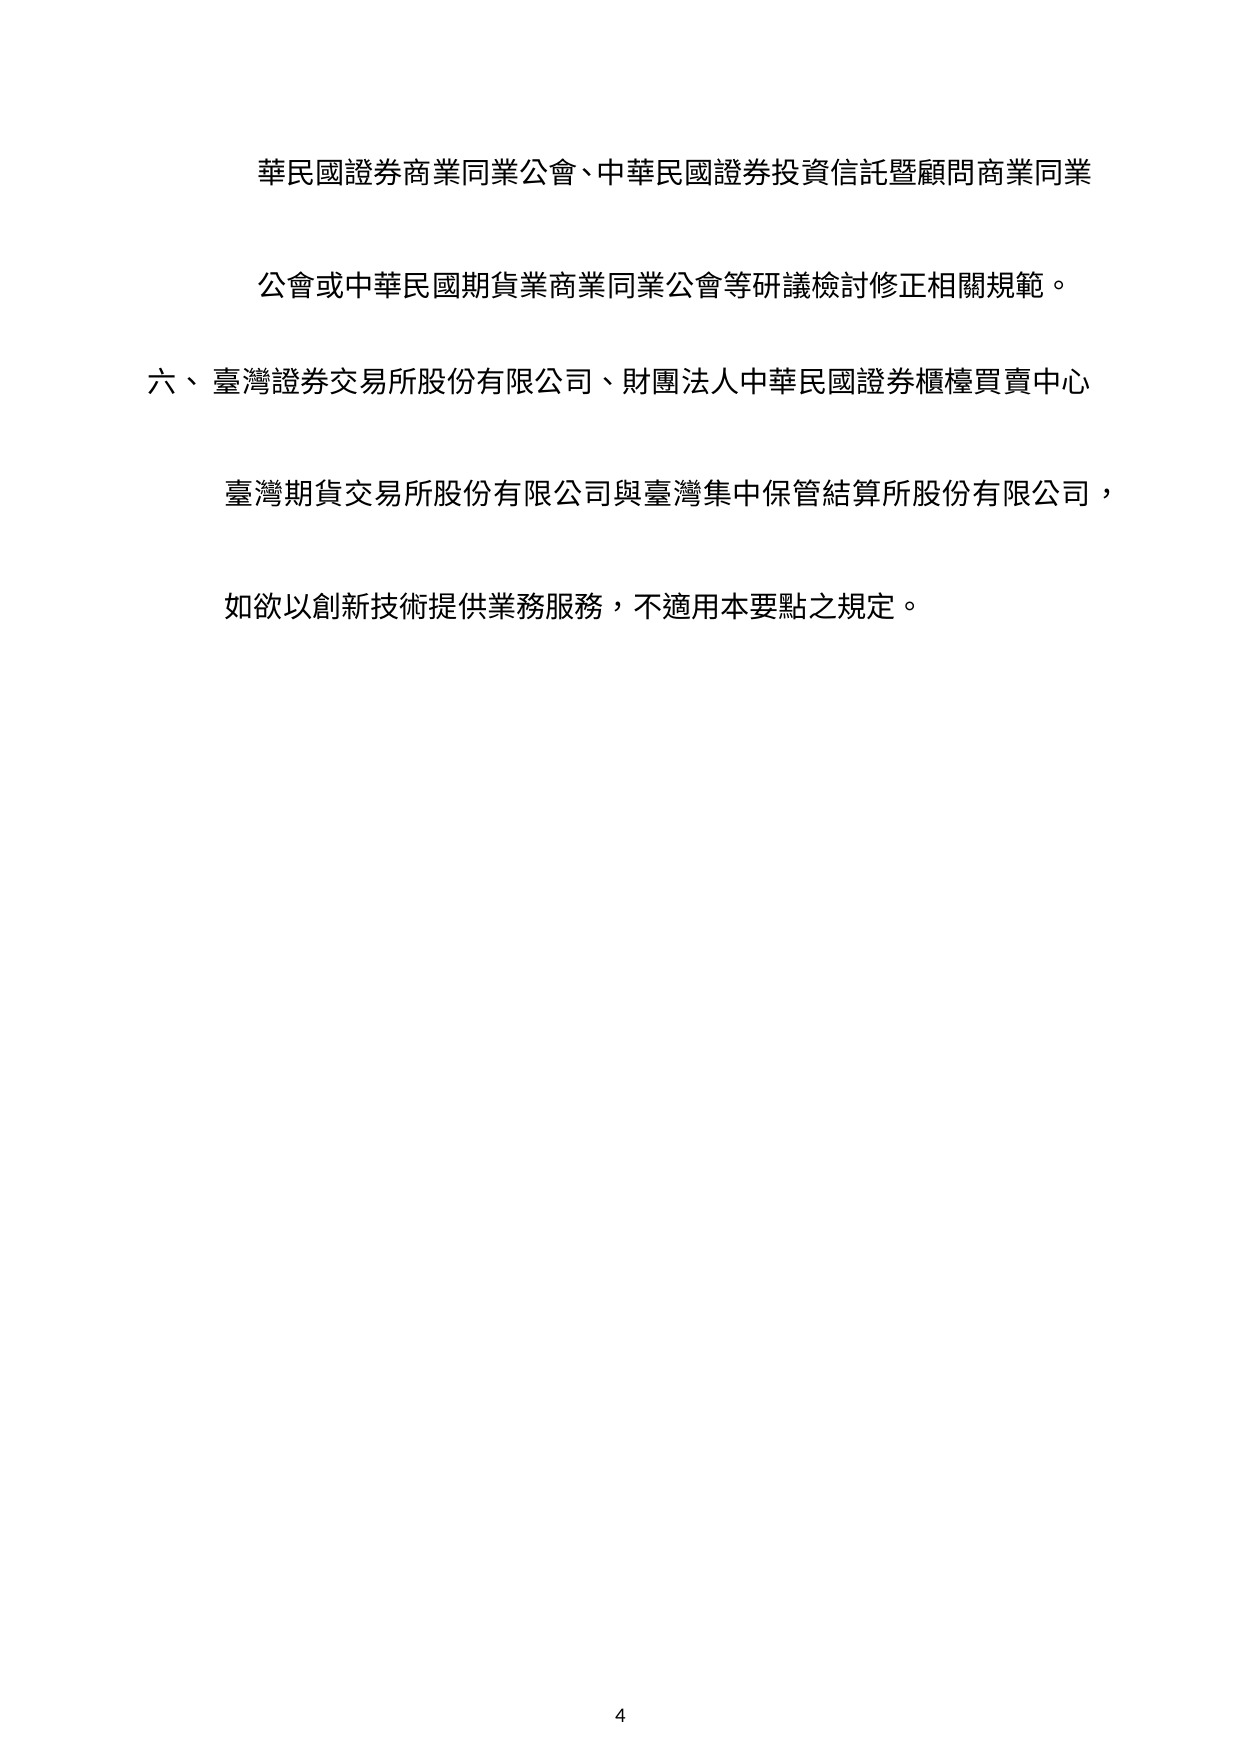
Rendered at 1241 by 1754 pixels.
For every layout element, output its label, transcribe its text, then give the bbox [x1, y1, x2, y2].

list 臺灣證券交易所股份有限公司、財團法人中華民國證券櫃檯買賣中心、臺灣期貨交易所股份有限公司與臺灣集中保管結算所股份有限公司，如欲以創新技術提供業務服務，不適用本要點之規定。 [148, 342, 1092, 642]
list 華民國證券商業同業公會、中華民國證券投資信託暨顧問商業同業公會或中華民國期貨業商業同業公會等研議檢討修正相關規範。 [186, 133, 1092, 321]
